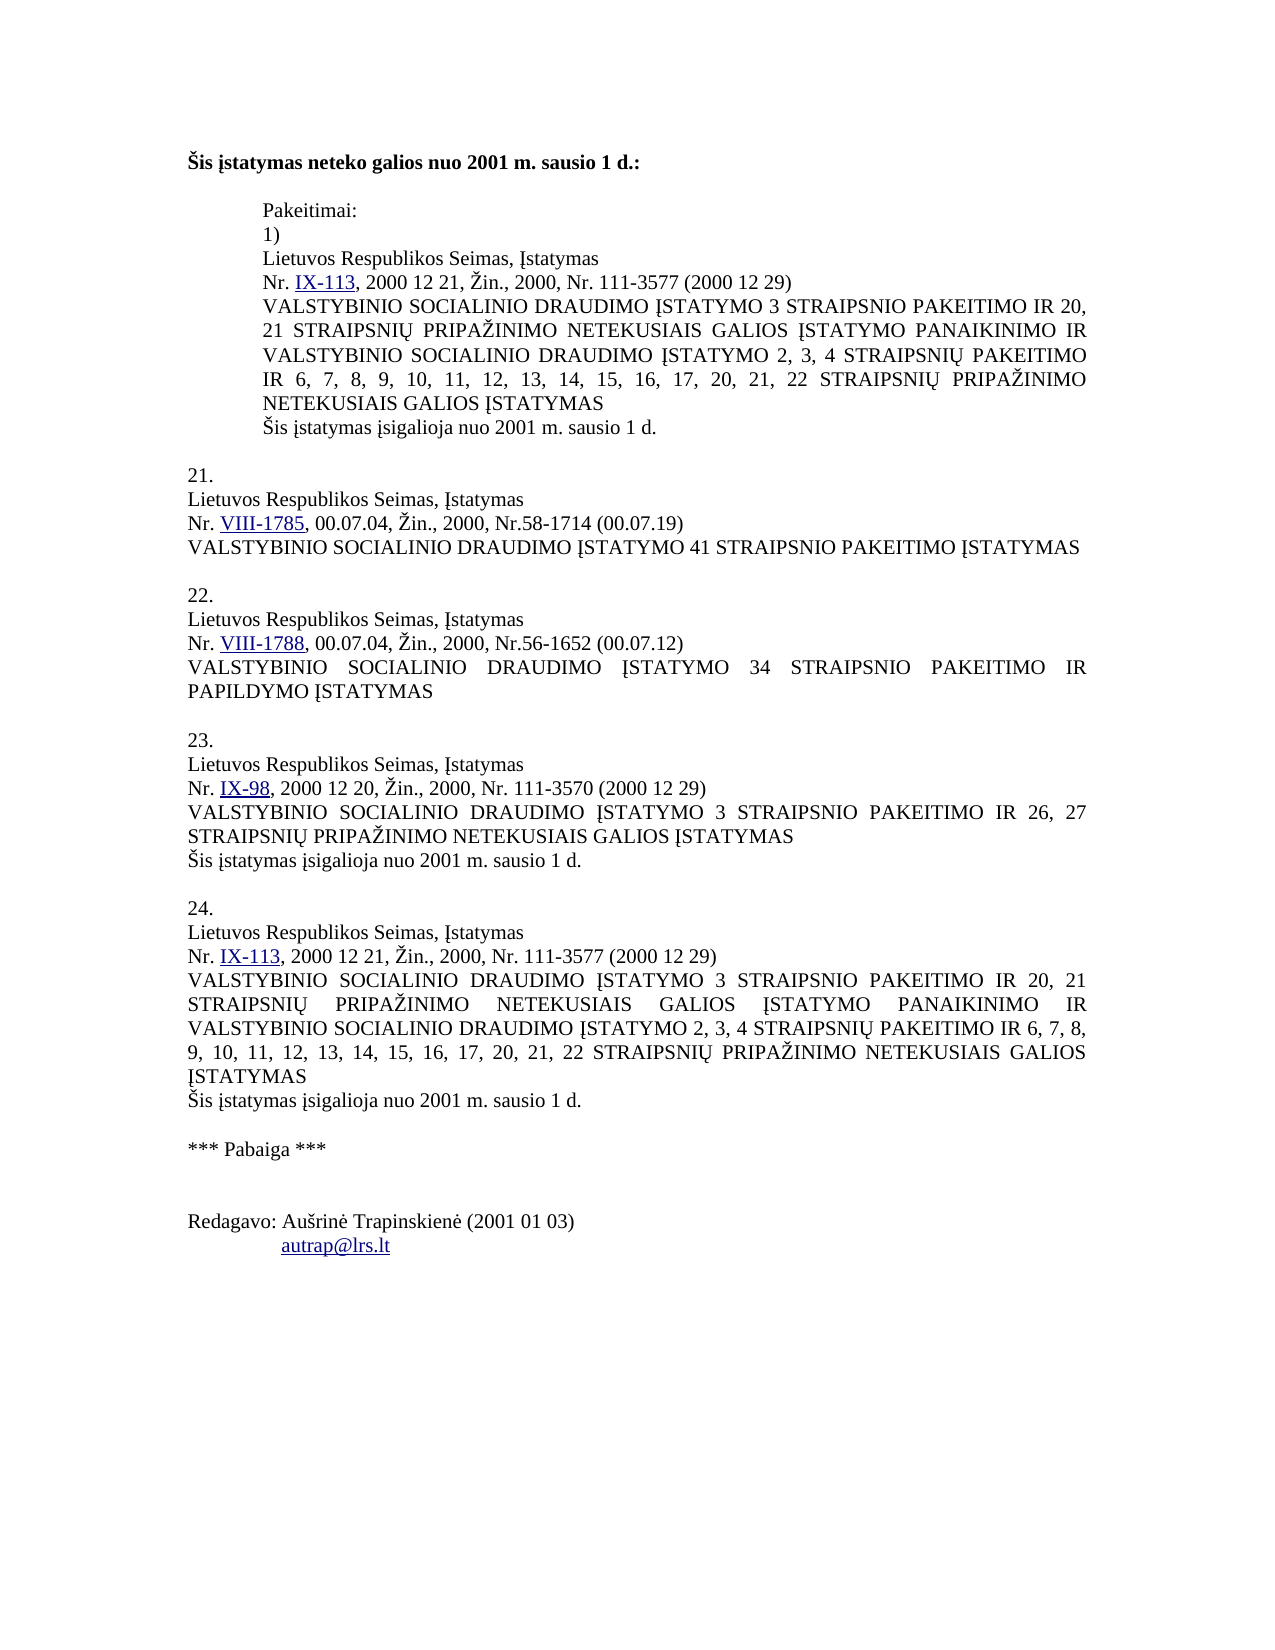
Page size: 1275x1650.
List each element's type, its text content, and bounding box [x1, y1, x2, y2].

text 1) [187, 222, 1087, 246]
text Lietuvos Respublikos Seimas, Įstatymas [187, 487, 1087, 511]
text VALSTYBINIO SOCIALINIO DRAUDIMO ĮSTATYMO 34 STRAIPSNIO PAKEITIMO IR PAPILDYMO ĮSTATYMAS [187, 655, 1087, 703]
text 23. [187, 727, 1087, 752]
text Nr. VIII-1785, 00.07.04, Žin., 2000, Nr.58-1714 (00.07.19) [187, 511, 1087, 535]
text Lietuvos Respublikos Seimas, Įstatymas [187, 920, 1087, 944]
text 22. [187, 583, 1087, 607]
text Šis įstatymas įsigalioja nuo 2001 m. sausio 1 d. [187, 415, 1087, 439]
text VALSTYBINIO SOCIALINIO DRAUDIMO ĮSTATYMO 3 STRAIPSNIO PAKEITIMO IR 26, 27 STRAIPSNIŲ PRIPAŽINIMO NETEKUSIAIS GALIOS ĮSTATYMAS [187, 800, 1087, 848]
text Lietuvos Respublikos Seimas, Įstatymas [187, 246, 1087, 270]
text VALSTYBINIO SOCIALINIO DRAUDIMO ĮSTATYMO 3 STRAIPSNIO PAKEITIMO IR 20, 21 STRAIPSNIŲ PRIPAŽINIMO NETEKUSIAIS GALIOS ĮSTATYMO PANAIKINIMO IR VALSTYBINIO SOCIALINIO DRAUDIMO ĮSTATYMO 2, 3, 4 STRAIPSNIŲ PAKEITIMO IR 6, 7, 8, 9, 10, 11, 12, 13, 14, 15, 16, 17, 20, 21, 22 STRAIPSNIŲ PRIPAŽINIMO NETEKUSIAIS GALIOS ĮSTATYMAS [262, 294, 1087, 415]
text 21. [187, 463, 1087, 487]
text Šis įstatymas įsigalioja nuo 2001 m. sausio 1 d. [187, 848, 1087, 872]
text Nr. IX-113, 2000 12 21, Žin., 2000, Nr. 111-3577 (2000 12 29) [187, 944, 1087, 968]
text Lietuvos Respublikos Seimas, Įstatymas [187, 607, 1087, 631]
text Nr. VIII-1788, 00.07.04, Žin., 2000, Nr.56-1652 (00.07.12) [187, 631, 1087, 655]
text Lietuvos Respublikos Seimas, Įstatymas [187, 752, 1087, 776]
text 24. [187, 896, 1087, 920]
text Nr. IX-113, 2000 12 21, Žin., 2000, Nr. 111-3577 (2000 12 29) [187, 270, 1087, 294]
text VALSTYBINIO SOCIALINIO DRAUDIMO ĮSTATYMO 3 STRAIPSNIO PAKEITIMO IR 20, 21 STRAIPSNIŲ PRIPAŽINIMO NETEKUSIAIS GALIOS ĮSTATYMO PANAIKINIMO IR VALSTYBINIO SOCIALINIO DRAUDIMO ĮSTATYMO 2, 3, 4 STRAIPSNIŲ PAKEITIMO IR 6, 7, 8, 9, 10, 11, 12, 13, 14, 15, 16, 17, 20, 21, 22 STRAIPSNIŲ PRIPAŽINIMO NETEKUSIAIS GALIOS ĮSTATYMAS [187, 968, 1087, 1088]
text Nr. IX-98, 2000 12 20, Žin., 2000, Nr. 111-3570 (2000 12 29) [187, 776, 1087, 800]
text autrap@lrs.lt [187, 1233, 1087, 1257]
text Šis įstatymas neteko galios nuo 2001 m. sausio 1 d.: [187, 150, 1087, 174]
text Redagavo: Aušrinė Trapinskienė (2001 01 03) [187, 1209, 1087, 1233]
text Šis įstatymas įsigalioja nuo 2001 m. sausio 1 d. [187, 1088, 1087, 1112]
text VALSTYBINIO SOCIALINIO DRAUDIMO ĮSTATYMO 41 STRAIPSNIO PAKEITIMO ĮSTATYMAS [187, 535, 1087, 559]
text Pakeitimai: [187, 198, 1087, 222]
text *** Pabaiga *** [187, 1137, 1087, 1161]
